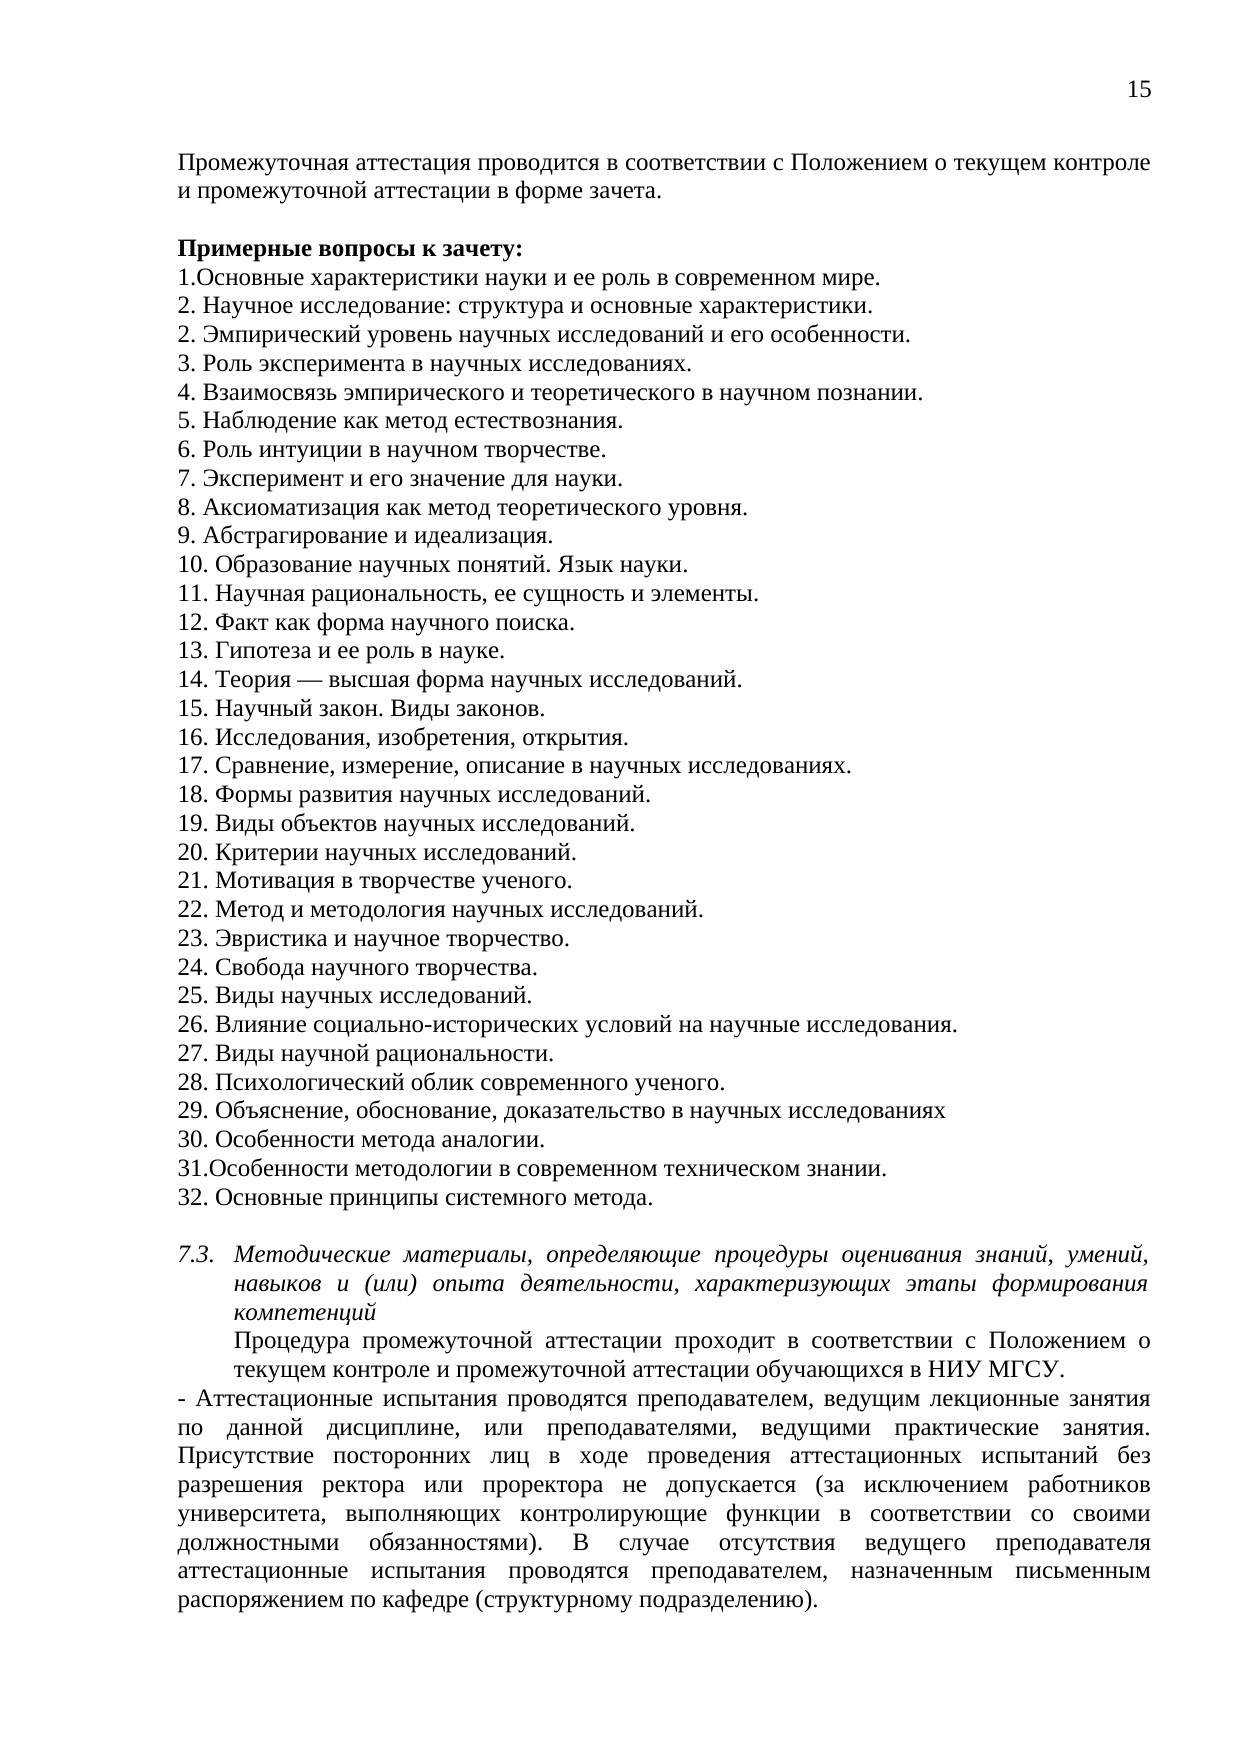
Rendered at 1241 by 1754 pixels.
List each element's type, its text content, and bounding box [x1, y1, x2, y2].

text 1.Основные характеристики науки и ее роль в современном мире. [177, 262, 1152, 291]
text 7. Эксперимент и его значение для науки. [177, 463, 1152, 492]
text 18. Формы развития научных исследований. [177, 779, 1152, 808]
text 21. Мотивация в творчестве ученого. [177, 866, 1152, 894]
text 13. Гипотеза и ее роль в науке. [177, 636, 1152, 664]
text 4. Взаимосвязь эмпирического и теоретического в научном познании. [177, 377, 1152, 406]
text 12. Факт как форма научного поиска. [177, 607, 1152, 636]
text 20. Критерии научных исследований. [177, 837, 1152, 866]
text 11. Научная рациональность, ее сущность и элементы. [177, 578, 1152, 607]
text 22. Метод и методология научных исследований. [177, 894, 1152, 923]
text 19. Виды объектов научных исследований. [177, 808, 1152, 837]
text 27. Виды научной рациональности. [177, 1038, 1152, 1067]
text 5. Наблюдение как метод естествознания. [177, 406, 1152, 434]
text 32. Основные принципы системного метода. [177, 1182, 1152, 1211]
text 17. Сравнение, измерение, описание в научных исследованиях. [177, 751, 1152, 779]
text 3. Роль эксперимента в научных исследованиях. [177, 348, 1152, 377]
text 24. Свобода научного творчества. [177, 952, 1152, 981]
text 6. Роль интуиции в научном творчестве. [177, 434, 1152, 463]
text 25. Виды научных исследований. [177, 981, 1152, 1009]
text 8. Аксиоматизация как метод теоретического уровня. [177, 492, 1152, 521]
text 9. Абстрагирование и идеализация. [177, 521, 1152, 549]
text 29. Объяснение, обоснование, доказательство в научных исследованиях [177, 1096, 1152, 1124]
text 2. Эмпирический уровень научных исследований и его особенности. [177, 319, 1152, 348]
list Процедура промежуточной аттестации проходит в соответствии с Положением о текущем контроле и промежуточной аттестации обучающихся в НИУ МГСУ. [233, 1326, 1152, 1383]
text 10. Образование научных понятий. Язык науки. [177, 549, 1152, 578]
text 14. Теория — высшая форма научных исследований. [177, 664, 1152, 693]
text 2. Научное исследование: структура и основные характеристики. [177, 291, 1152, 319]
text 15. Научный закон. Виды законов. [177, 693, 1152, 722]
text 30. Особенности метода аналогии. [177, 1124, 1152, 1153]
text Примерные вопросы к зачету: [177, 233, 1152, 262]
text 26. Влияние социально-исторических условий на научные исследования. [177, 1009, 1152, 1038]
text 28. Психологический облик современного ученого. [177, 1067, 1152, 1096]
text 31.Особенности методологии в современном техническом знании. [177, 1153, 1152, 1182]
text Промежуточная аттестация проводится в соответствии с Положением о текущем контроле и промежуточной аттестации в форме зачета. [177, 147, 1152, 204]
list Методические материалы, определяющие процедуры оценивания знаний, умений, навыков и (или) опыта деятельности, характеризующих этапы формирования компетенций [177, 1239, 1152, 1326]
text 23. Эвристика и научное творчество. [177, 923, 1152, 952]
text 16. Исследования, изобретения, открытия. [177, 722, 1152, 751]
text - Аттестационные испытания проводятся преподавателем, ведущим лекционные занятия по данной дисциплине, или преподавателями, ведущими практические занятия. Присутствие посторонних лиц в ходе проведения аттестационных испытаний без разрешения ректора или проректора не допускается (за исключением работников университета, выполняющих контролирующие функции в соответствии со своими должностными обязанностями). В случае отсутствия ведущего преподавателя аттестационные испытания проводятся преподавателем, назначенным письменным распоряжением по кафедре (структурному подразделению). [177, 1383, 1152, 1613]
